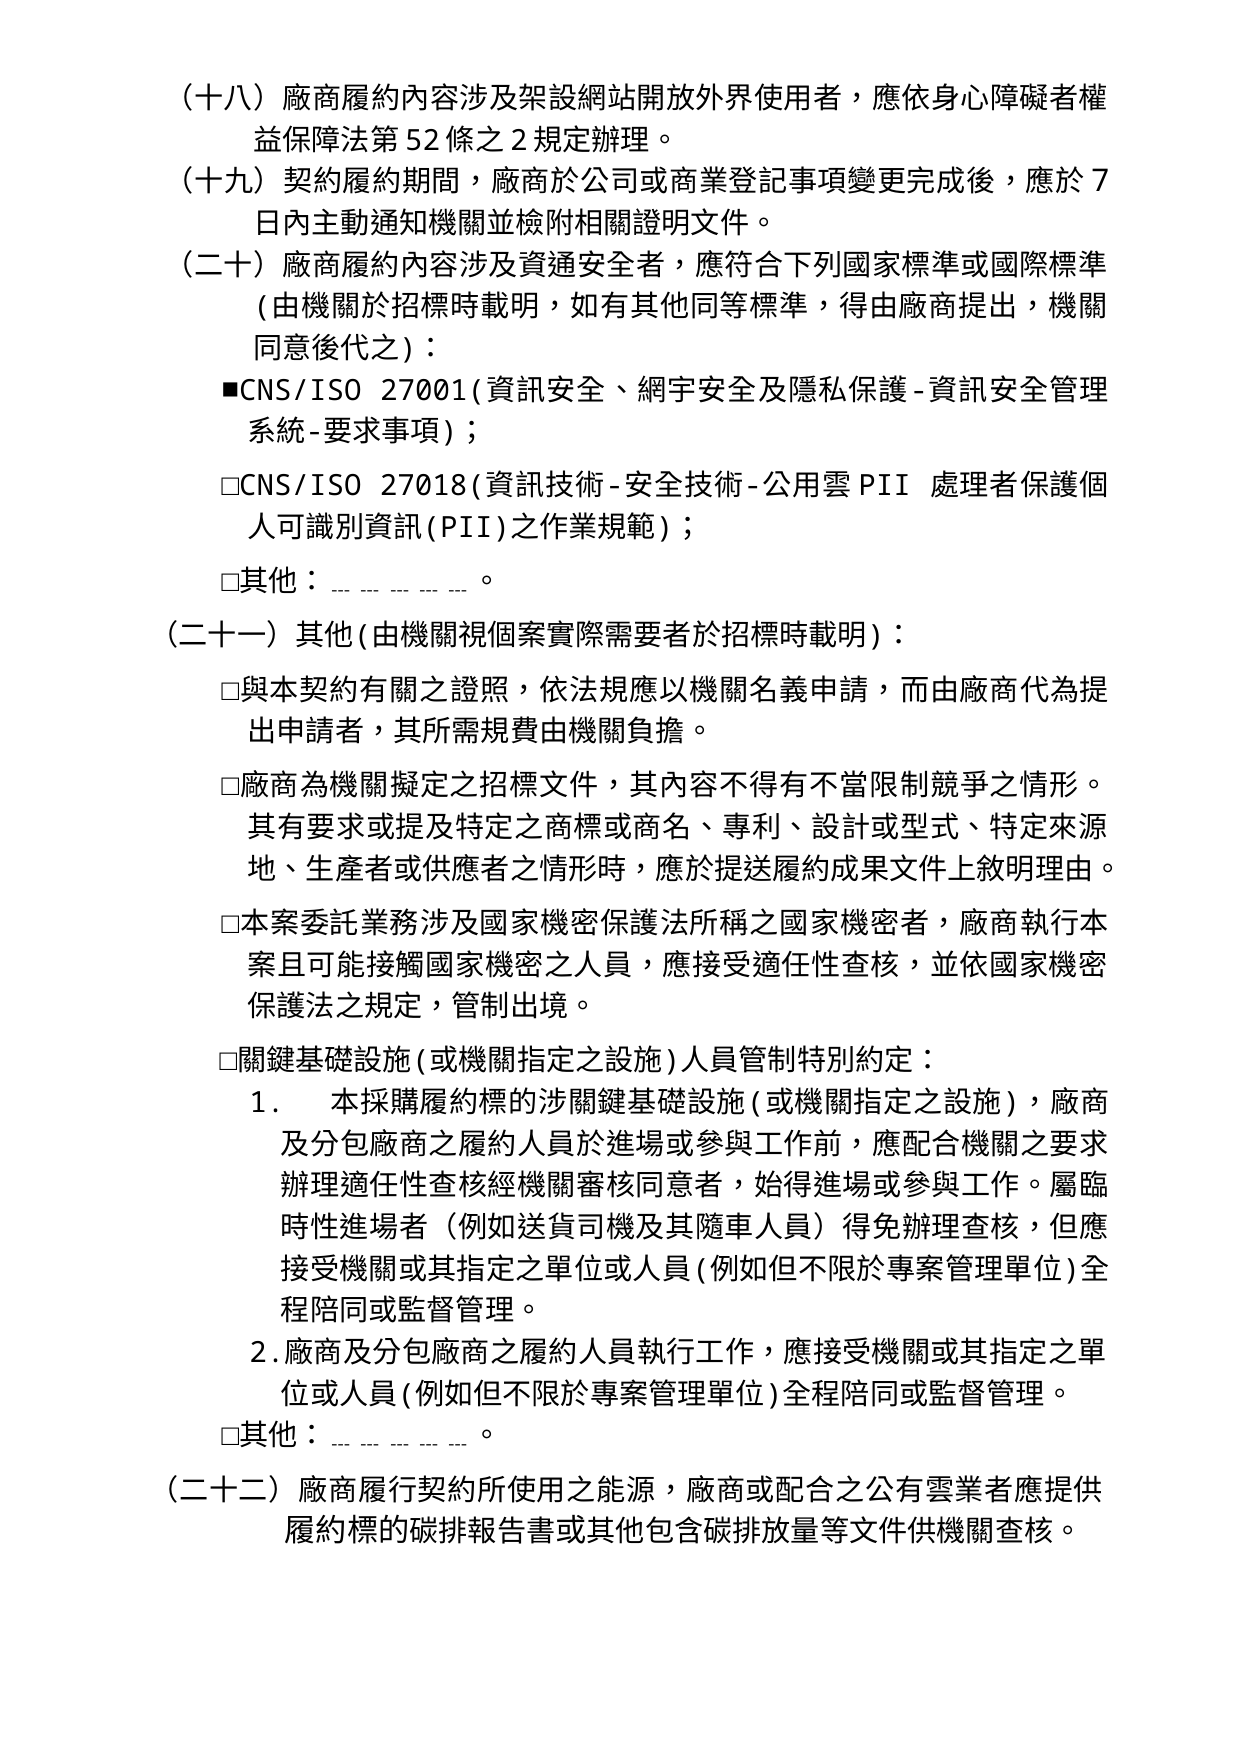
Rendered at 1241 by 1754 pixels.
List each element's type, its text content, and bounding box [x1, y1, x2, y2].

text □廠商為機關擬定之招標文件，其內容不得有不當限制競爭之情形。其有要求或提及特定之商標或商名、專利、設計或型式、特定來源地、生產者或供應者之情形時，應於提送履約成果文件上敘明理由。 [221, 762, 1109, 887]
text □關鍵基礎設施(或機關指定之設施)人員管制特別約定： [219, 1037, 1109, 1079]
text （十九）契約履約期間，廠商於公司或商業登記事項變更完成後，應於7日內主動通知機關並檢附相關證明文件。 [164, 158, 1109, 242]
text □其他：﹍﹍﹍﹍﹍。 [221, 558, 1109, 600]
text □CNS/ISO 27018(資訊技術-安全技術-公用雲PII 處理者保護個人可識別資訊(PII)之作業規範)； [221, 462, 1109, 546]
text □其他：﹍﹍﹍﹍﹍。 [221, 1412, 1109, 1454]
text （二十二）廠商履行契約所使用之能源，廠商或配合之公有雲業者應提供履約標的碳排報告書或其他包含碳排放量等文件供機關查核。 [149, 1467, 1103, 1550]
text 2.廠商及分包廠商之履約人員執行工作，應接受機關或其指定之單位或人員(例如但不限於專案管理單位)全程陪同或監督管理。 [249, 1329, 1109, 1412]
text （二十）廠商履約內容涉及資通安全者，應符合下列國家標準或國際標準(由機關於招標時載明，如有其他同等標準，得由廠商提出，機關同意後代之)： [164, 242, 1109, 367]
text （十八）廠商履約內容涉及架設網站開放外界使用者，應依身心障礙者權益保障法第52條之2規定辦理。 [164, 75, 1109, 158]
text □與本契約有關之證照，依法規應以機關名義申請，而由廠商代為提出申請者，其所需規費由機關負擔。 [221, 667, 1109, 750]
text 1. 本採購履約標的涉關鍵基礎設施(或機關指定之設施)，廠商及分包廠商之履約人員於進場或參與工作前，應配合機關之要求辦理適任性查核經機關審核同意者，始得進場或參與工作。屬臨時性進場者（例如送貨司機及其隨車人員）得免辦理查核，但應接受機關或其指定之單位或人員(例如但不限於專案管理單位)全程陪同或監督管理。 [249, 1079, 1109, 1329]
text ■CNS/ISO 27001(資訊安全、網宇安全及隱私保護-資訊安全管理系統-要求事項)； [221, 367, 1109, 450]
text （二十一）其他(由機關視個案實際需要者於招標時載明)： [149, 612, 1103, 654]
text □本案委託業務涉及國家機密保護法所稱之國家機密者，廠商執行本案且可能接觸國家機密之人員，應接受適任性查核，並依國家機密保護法之規定，管制出境。 [221, 900, 1109, 1025]
